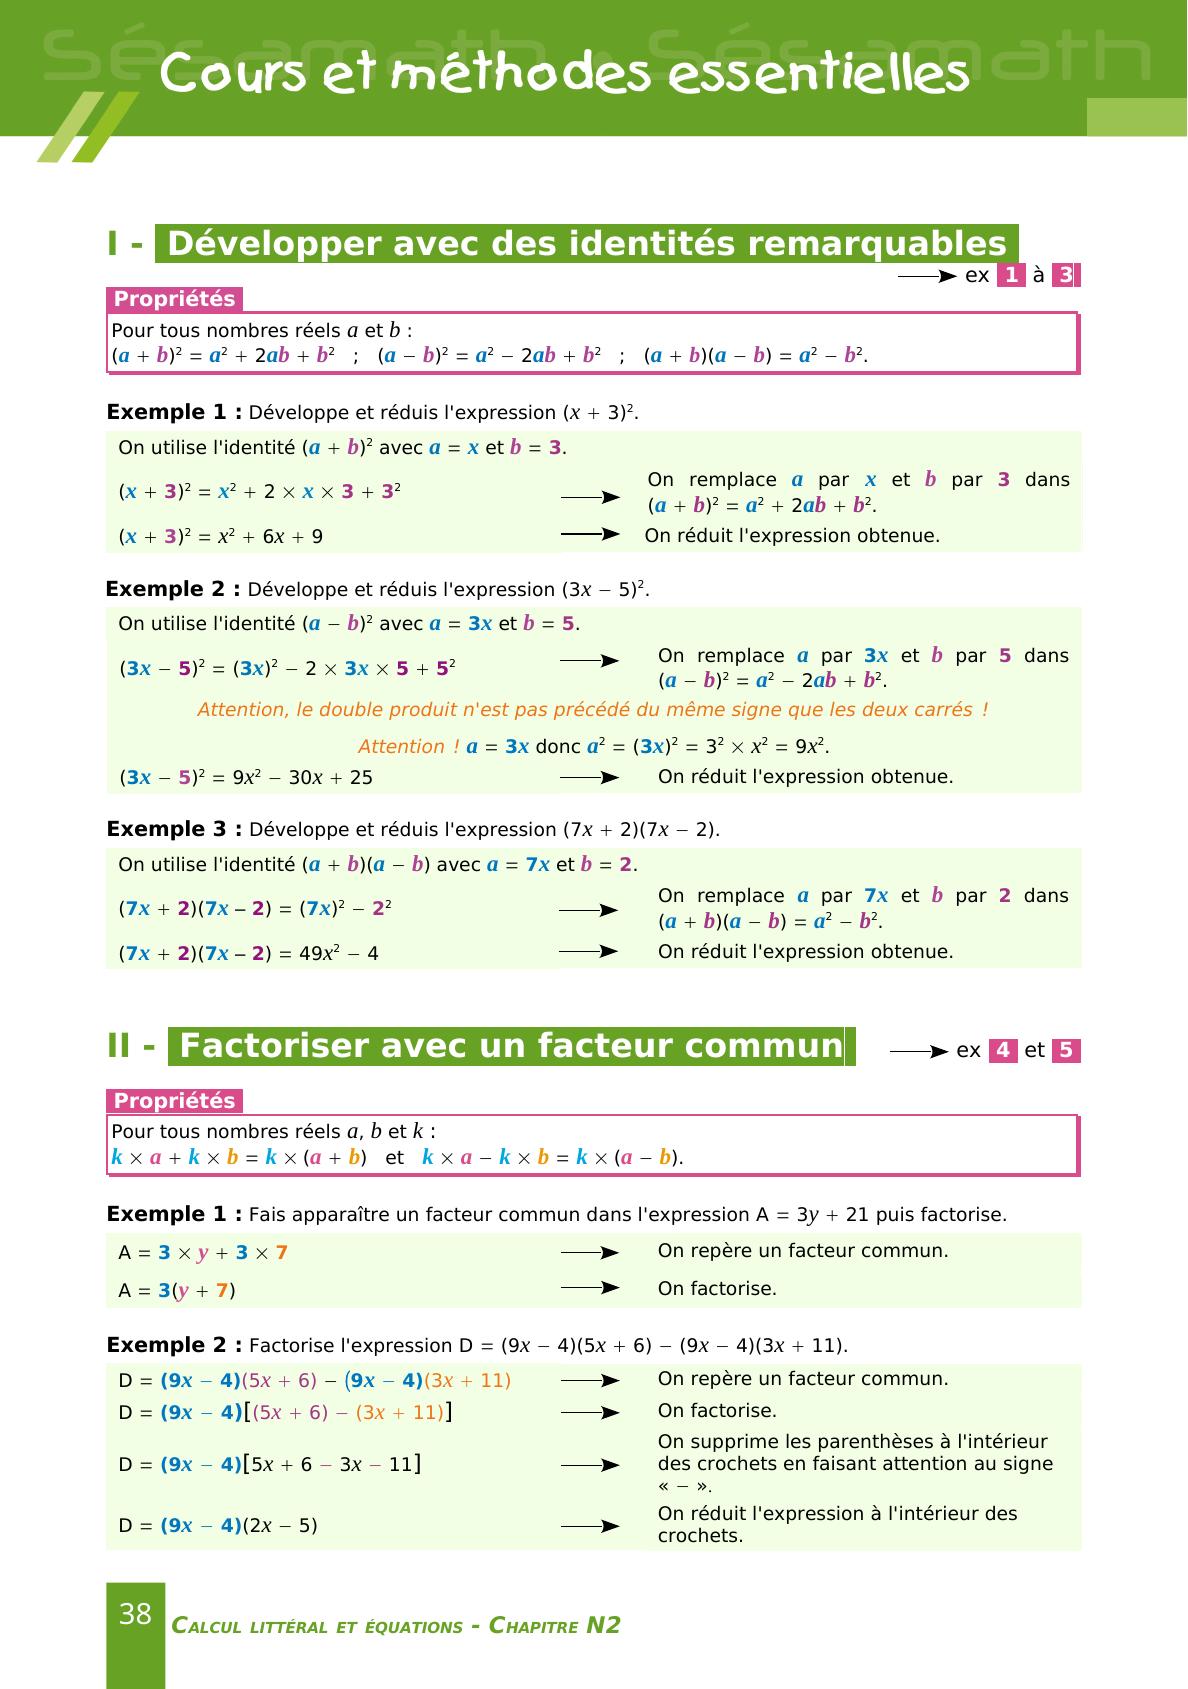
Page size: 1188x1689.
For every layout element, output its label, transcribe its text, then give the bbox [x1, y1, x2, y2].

table_header On repère un facteur commun. [646, 1233, 1081, 1237]
text Exemple 1 : Développe et réduis l'expression (x  3)2. [106, 399, 1081, 424]
text Propriétés [106, 1089, 1081, 1113]
table_cell On factorise. [646, 1304, 1081, 1308]
table_header [563, 506, 636, 520]
table_header [561, 919, 646, 936]
text On utilise l'identité (a  b)(a − b) avec a = 7x et b = 2. [107, 849, 1081, 879]
text Propriétés [106, 287, 1081, 311]
table_header (7x  2)(7x – 2) = (7x)2 − 22 [106, 924, 561, 936]
list Factoriser avec un facteur commun ex 4 et 5 [167, 1027, 1081, 1066]
text Exemple 3 : Développe et réduis l'expression (7x  2)(7x − 2). [106, 816, 1081, 842]
table_header (x  3)2 = x2  2 × x × 3  32 [106, 463, 563, 475]
table_header (7x  2)(7x – 2) = (7x)2 − 22 [106, 880, 561, 892]
text Exemple 2 : Factorise l'expression D = (9x − 4)(5x  6) − (9x − 4)(3x  11). [106, 1332, 1081, 1357]
table_cell [561, 1500, 646, 1550]
text On utilise l'identité (a  b)2 avec a = x et b = 3. [107, 432, 1081, 462]
table_cell D = (9x − 4)(2x − 5) [106, 1541, 561, 1550]
list Pour tous nombres réels a et b : [108, 314, 1076, 337]
table_cell D = (9x − 4)[5x  6 − 3x − 11] [106, 1429, 561, 1447]
table_cell On factorise. [646, 1270, 1081, 1275]
text On utilise l'identité (a − b)2 avec a = 3x et b = 5. [107, 608, 1081, 639]
table_header [562, 682, 646, 696]
table_header (3x − 5)2 = (3x)2 − 2 × 3x × 5  52 [107, 684, 562, 696]
table_header (x  3)2 = x2  2 × x × 3  32 [106, 508, 563, 520]
text Exemple 1 : Fais apparaître un facteur commun dans l'expression A = 3y  21 puis factorise. [106, 1201, 1081, 1227]
text k × a  k × b = k × (a  b) et k × a − k × b = k × (a − b). [108, 1139, 1076, 1173]
table_header [562, 1364, 646, 1395]
table_header [637, 463, 643, 477]
list (a  b)2 = a2  2ab  b2 ; (a − b)2 = a2 − 2ab  b2 ; (a  b)(a − b) = a2 − b2. [108, 337, 1076, 371]
table_header (3x − 5)2 = (3x)2 − 2 × 3x × 5  52 [107, 640, 562, 651]
picture [0, 0, 1187, 163]
table_header [563, 463, 636, 477]
table_cell D = (9x − 4)(2x − 5) [106, 1500, 561, 1509]
text Pour tous nombres réels a, b et k : [108, 1116, 1076, 1139]
table_header [561, 1233, 646, 1270]
table_header [562, 640, 646, 653]
text Exemple 2 : Développe et réduis l'expression (3x − 5)2. [105, 576, 1081, 601]
list Développer avec des identités remarquables ex 1 à 3 [106, 224, 1081, 287]
table_cell D = (9x − 4)[5x  6 − 3x − 11] [106, 1481, 561, 1500]
table_header On repère un facteur commun. [646, 1266, 1081, 1270]
table_cell [562, 1395, 646, 1428]
table_cell [561, 1428, 646, 1500]
table_header [561, 880, 646, 897]
table_header [637, 506, 643, 520]
table_cell [561, 1270, 646, 1308]
